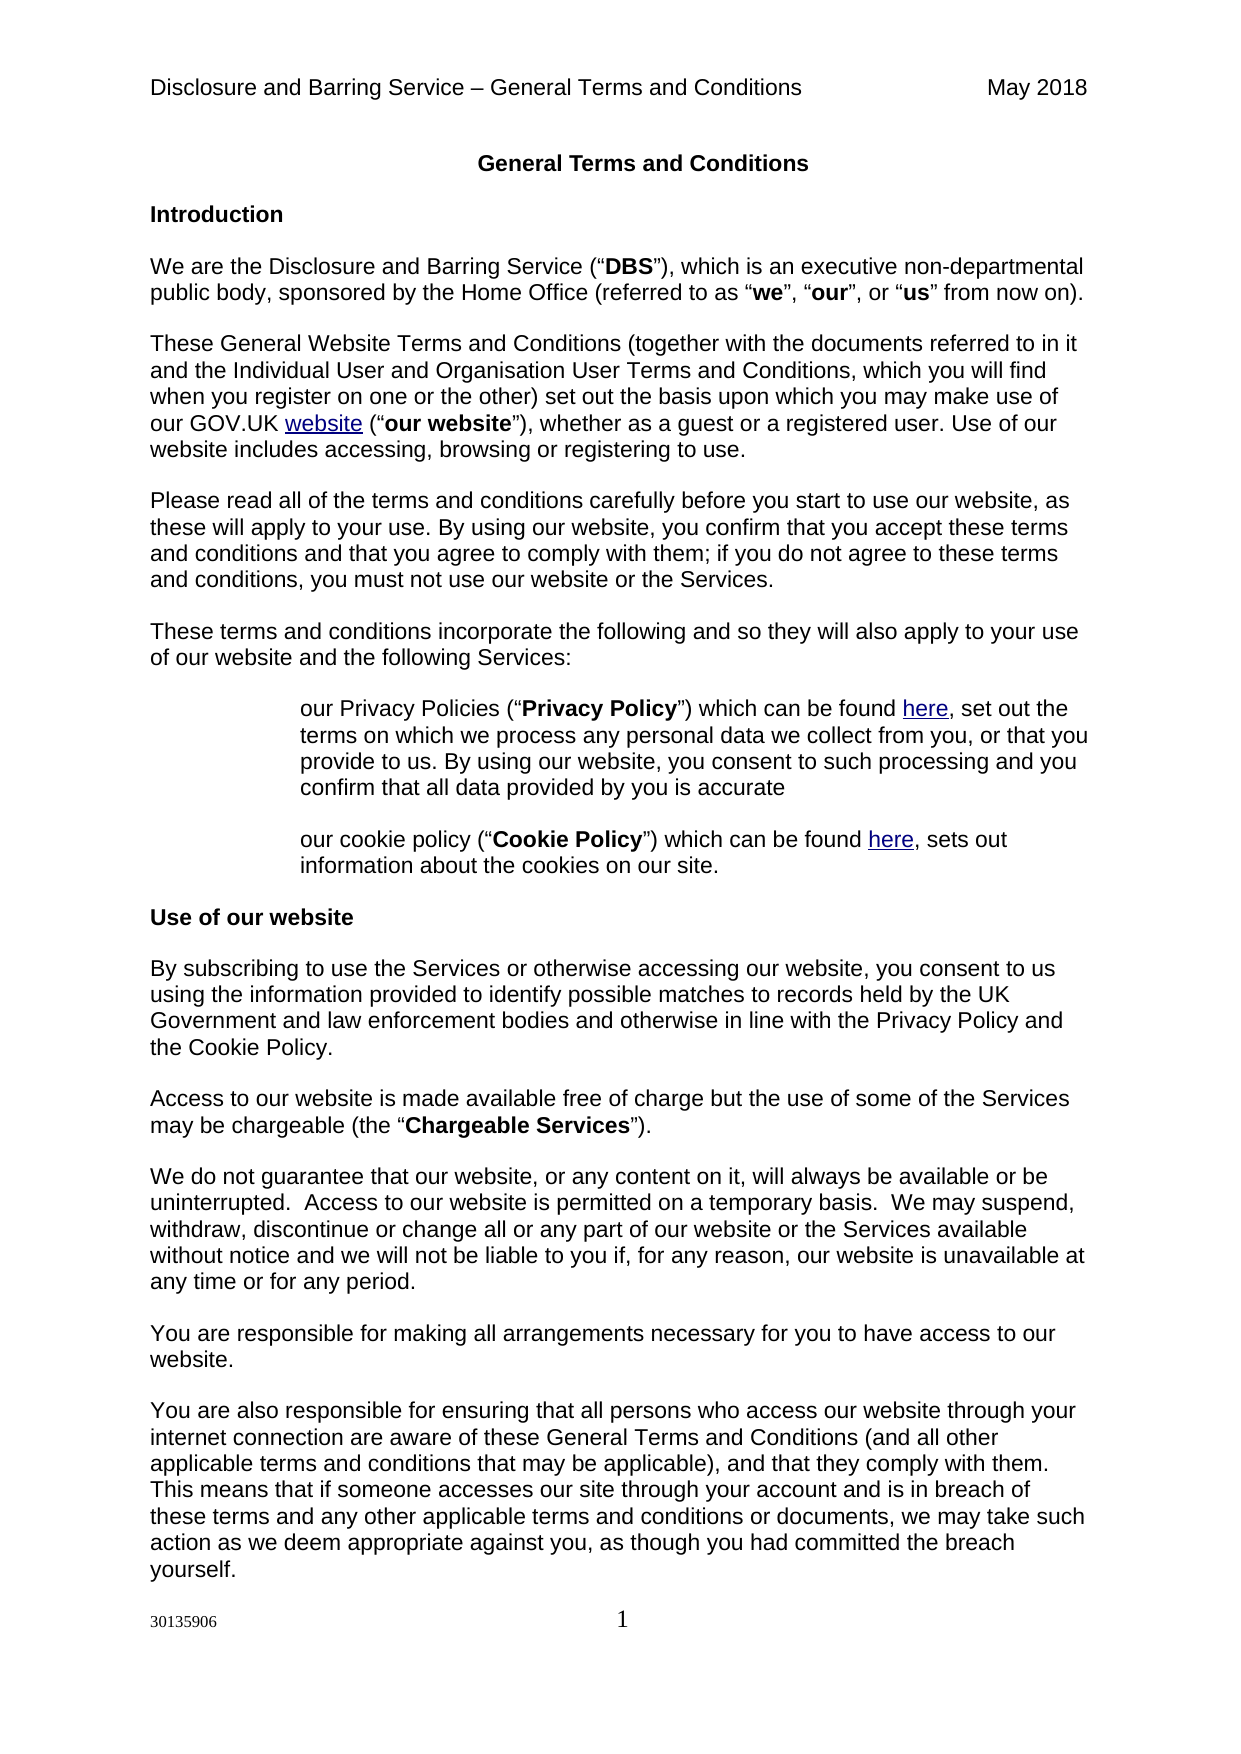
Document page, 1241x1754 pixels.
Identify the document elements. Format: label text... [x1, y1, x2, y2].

subtitle Access to our website is made available free of charge but the use of some of the Services may be chargeable (the “Chargeable Services”). [150, 1085, 1090, 1138]
subtitle We do not guarantee that our website, or any content on it, will always be available or be uninterrupted. Access to our website is permitted on a temporary basis. We may suspend, withdraw, discontinue or change all or any part of our website or the Services available without notice and we will not be liable to you if, for any reason, our website is unavailable at any time or for any period. [150, 1163, 1090, 1295]
subtitle By subscribing to use the Services or otherwise accessing our website, you consent to us using the information provided to identify possible matches to records held by the UK Government and law enforcement bodies and otherwise in line with the Privacy Policy and the Cookie Policy. [150, 955, 1090, 1060]
subtitle We are the Disclosure and Barring Service (“DBS”), which is an executive non-departmental public body, sponsored by the Home Office (referred to as “we”, “our”, or “us” from now on). [150, 253, 1090, 305]
subtitle our Privacy Policies (“Privacy Policy”) which can be found here, set out the terms on which we process any personal data we collect from you, or that you provide to us. By using our website, you consent to such processing and you confirm that all data provided by you is accurate [300, 695, 1090, 801]
subtitle Use of our website [150, 903, 1090, 930]
subtitle Introduction [150, 201, 1090, 228]
subtitle our cookie policy (“Cookie Policy”) which can be found here, sets out information about the cookies on our site. [300, 826, 1090, 878]
subtitle These General Website Terms and Conditions (together with the documents referred to in it and the Individual User and Organisation User Terms and Conditions, which you will find when you register on one or the other) set out the basis upon which you may make use of our GOV.UK website (“our website”), whether as a guest or a registered user. Use of our website includes accessing, browsing or registering to use. [150, 330, 1090, 462]
subtitle You are also responsible for ensuring that all persons who access our website through your internet connection are aware of these General Terms and Conditions (and all other applicable terms and conditions that may be applicable), and that they comply with them. This means that if someone accesses our site through your account and is in breach of these terms and any other applicable terms and conditions or documents, we may take such action as we deem appropriate against you, as though you had committed the breach yourself. [150, 1397, 1090, 1582]
subtitle You are responsible for making all arrangements necessary for you to have access to our website. [150, 1320, 1090, 1372]
subtitle These terms and conditions incorporate the following and so they will also apply to your use of our website and the following Services: [150, 618, 1090, 670]
subtitle Please read all of the terms and conditions carefully before you start to use our website, as these will apply to your use. By using our website, you confirm that you accept these terms and conditions and that you agree to comply with them; if you do not agree to these terms and conditions, you must not use our website or the Services. [150, 487, 1090, 593]
text General Terms and Conditions [477, 150, 1090, 176]
